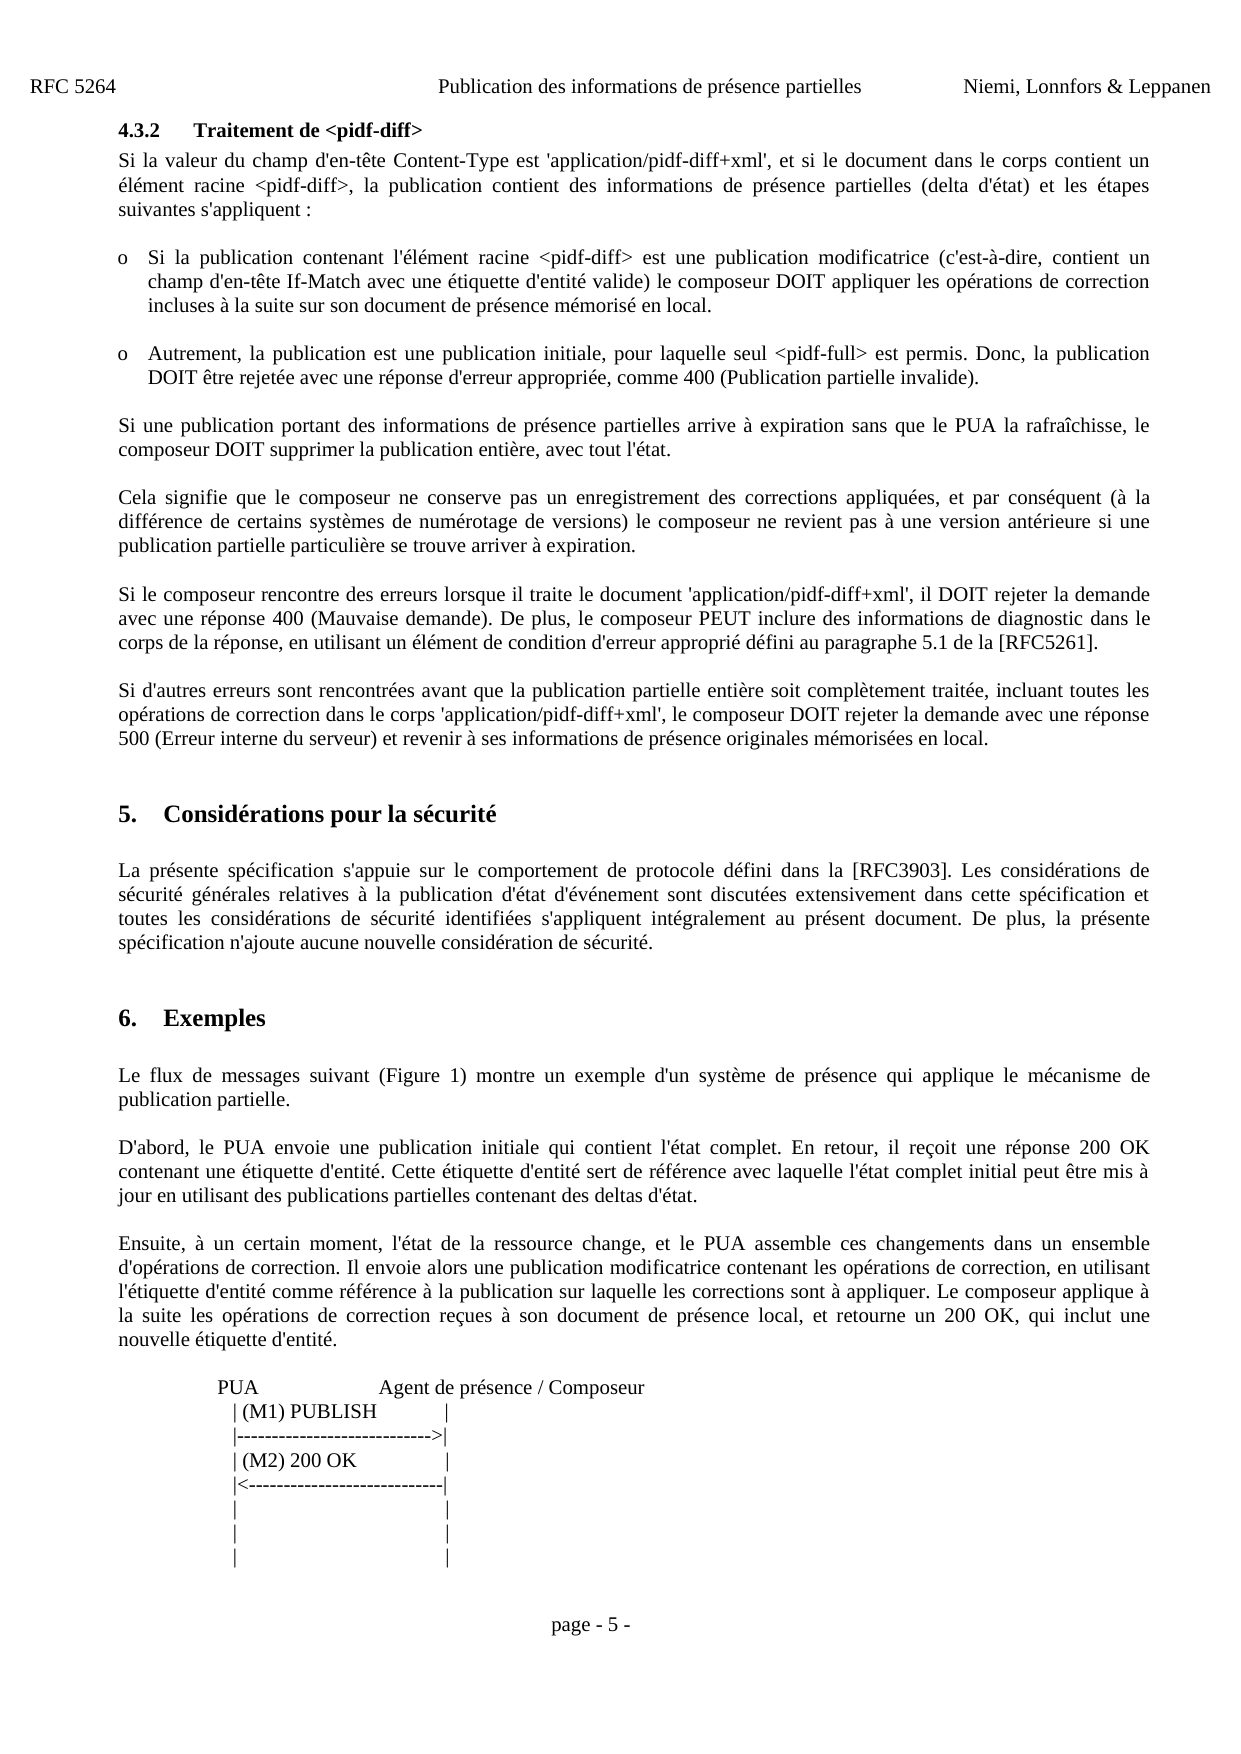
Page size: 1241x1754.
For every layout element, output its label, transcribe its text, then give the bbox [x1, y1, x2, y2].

subtitle 6. Exemples [118, 1003, 1152, 1032]
text D'abord, le PUA envoie une publication initiale qui contient l'état complet. En retour, il reçoit une réponse 200 OK contenant une étiquette d'entité. Cette étiquette d'entité sert de référence avec laquelle l'état complet initial peut être mis à jour en utilisant des publications partielles contenant des deltas d'état. [118, 1135, 1152, 1207]
text Si le composeur rencontre des erreurs lorsque il traite le document 'application/pidf-diff+xml', il DOIT rejeter la demande avec une réponse 400 (Mauvaise demande). De plus, le composeur PEUT inclure des informations de diagnostic dans le corps de la réponse, en utilisant un élément de condition d'erreur approprié défini au paragraphe 5.1 de la [RFC5261]. [118, 582, 1152, 654]
text La présente spécification s'appuie sur le comportement de protocole défini dans la [RFC3903]. Les considérations de sécurité générales relatives à la publication d'état d'événement sont discutées extensivement dans cette spécification et toutes les considérations de sécurité identifiées s'appliquent intégralement au présent document. De plus, la présente spécification n'ajoute aucune nouvelle considération de sécurité. [118, 858, 1152, 954]
text | | [118, 1520, 1152, 1544]
text Le flux de messages suivant (Figure 1) montre un exemple d'un système de présence qui applique le mécanisme de publication partielle. [118, 1062, 1152, 1111]
text | (M1) PUBLISH | [118, 1399, 1152, 1423]
text | | [118, 1496, 1152, 1520]
text Si la valeur du champ d'en-tête Content-Type est 'application/pidf-diff+xml', et si le document dans le corps contient un élément racine <pidf-diff>, la publication contient des informations de présence partielles (delta d'état) et les étapes suivantes s'appliquent : [118, 148, 1152, 221]
text | | [118, 1544, 1152, 1568]
text | (M2) 200 OK | [118, 1447, 1152, 1472]
text Ensuite, à un certain moment, l'état de la ressource change, et le PUA assemble ces changements dans un ensemble d'opérations de correction. Il envoie alors une publication modificatrice contenant les opérations de correction, en utilisant l'étiquette d'entité comme référence à la publication sur laquelle les corrections sont à appliquer. Le composeur applique à la suite les opérations de correction reçues à son document de présence local, et retourne un 200 OK, qui inclut une nouvelle étiquette d'entité. [118, 1231, 1152, 1351]
text |<----------------------------| [118, 1472, 1152, 1496]
text o Si la publication contenant l'élément racine <pidf-diff> est une publication modificatrice (c'est-à-dire, contient un champ d'en-tête If-Match avec une étiquette d'entité valide) le composeur DOIT appliquer les opérations de correction incluses à la suite sur son document de présence mémorisé en local. [117, 245, 1152, 317]
text PUA Agent de présence / Composeur [118, 1375, 1152, 1399]
text Si d'autres erreurs sont rencontrées avant que la publication partielle entière soit complètement traitée, incluant toutes les opérations de correction dans le corps 'application/pidf-diff+xml', le composeur DOIT rejeter la demande avec une réponse 500 (Erreur interne du serveur) et revenir à ses informations de présence originales mémorisées en local. [118, 678, 1152, 750]
text |---------------------------->| [118, 1423, 1152, 1447]
subtitle 4.3.2 Traitement de <pidf-diff> [118, 118, 1152, 142]
text o Autrement, la publication est une publication initiale, pour laquelle seul <pidf-full> est permis. Donc, la publication DOIT être rejetée avec une réponse d'erreur appropriée, comme 400 (Publication partielle invalide). [117, 341, 1152, 389]
text Si une publication portant des informations de présence partielles arrive à expiration sans que le PUA la rafraîchisse, le composeur DOIT supprimer la publication entière, avec tout l'état. [118, 413, 1152, 461]
text Cela signifie que le composeur ne conserve pas un enregistrement des corrections appliquées, et par conséquent (à la différence de certains systèmes de numérotage de versions) le composeur ne revient pas à une version antérieure si une publication partielle particulière se trouve arriver à expiration. [118, 485, 1152, 557]
subtitle 5. Considérations pour la sécurité [118, 799, 1152, 828]
